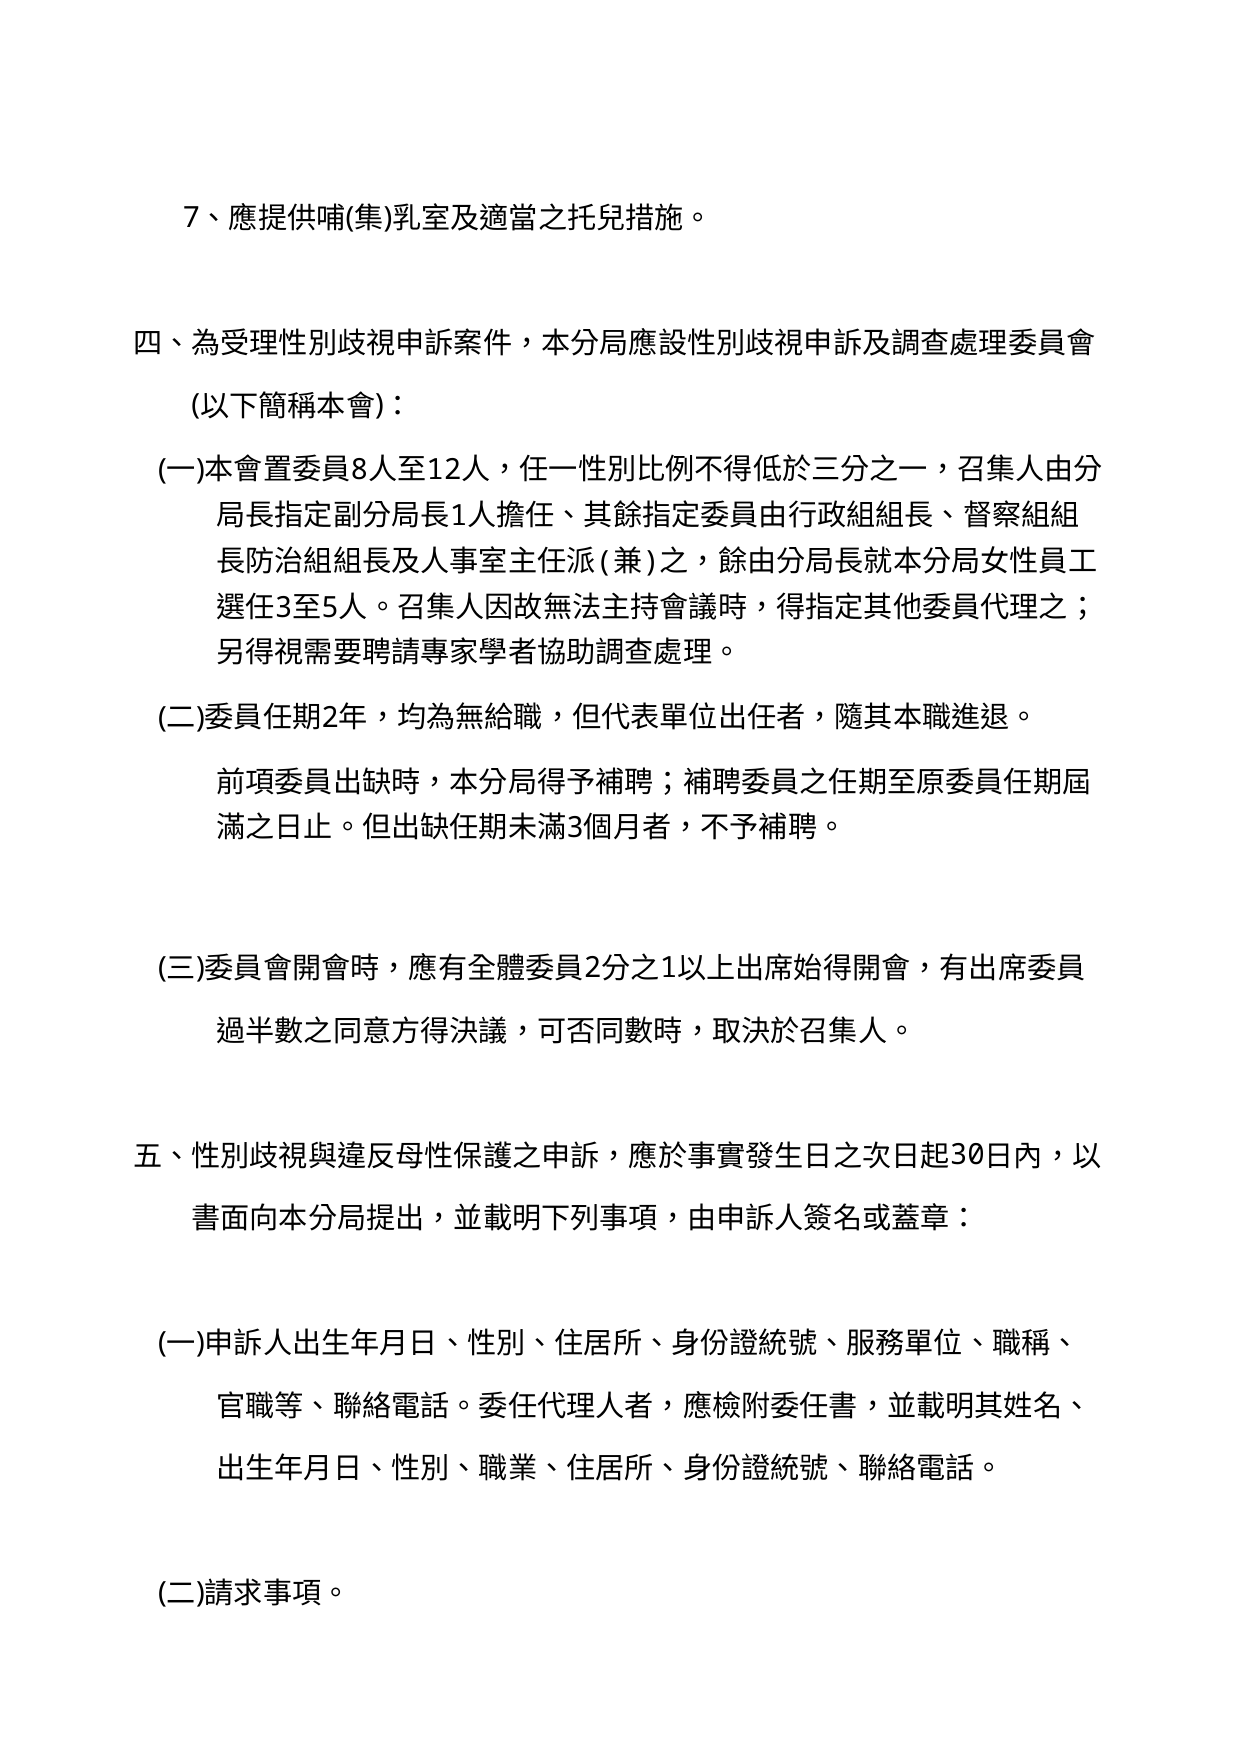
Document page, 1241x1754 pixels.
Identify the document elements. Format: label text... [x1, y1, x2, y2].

text (二)委員任期2年，均為無給職，但代表單位出任者，隨其本職進退。 [158, 691, 1107, 737]
text 四、為受理性別歧視申訴案件，本分局應設性別歧視申訴及調查處理委員會(以下簡稱本會)： [133, 299, 1107, 424]
text (一)申訴人出生年月日、性別、住居所、身份證統號、服務單位、職稱、官職等、聯絡電話。委任代理人者，應檢附委任書，並載明其姓名、出生年月日、性別、職業、住居所、身份證統號、聯絡電話。 [158, 1299, 1107, 1487]
text (三)委員會開會時，應有全體委員2分之1以上出席始得開會，有出席委員過半數之同意方得決議，可否同數時，取決於召集人。 [158, 924, 1107, 1049]
text (二)請求事項。 [158, 1549, 1107, 1612]
text 五、性別歧視與違反母性保護之申訴，應於事實發生日之次日起30日內，以書面向本分局提出，並載明下列事項，由申訴人簽名或蓋章： [133, 1112, 1107, 1237]
text 7、應提供哺(集)乳室及適當之托兒措施。 [183, 174, 1107, 237]
text (一)本會置委員8人至12人，任一性別比例不得低於三分之一，召集人由分局長指定副分局長1人擔任、其餘指定委員由行政組組長、督察組組長防治組組長及人事室主任派(兼)之，餘由分局長就本分局女性員工選任3至5人。召集人因故無法主持會議時，得指定其他委員代理之；另得視需要聘請專家學者協助調查處理。 [158, 443, 1107, 672]
text 前項委員出缺時，本分局得予補聘；補聘委員之任期至原委員任期屆滿之日止。但出缺任期未滿3個月者，不予補聘。 [158, 755, 1107, 847]
